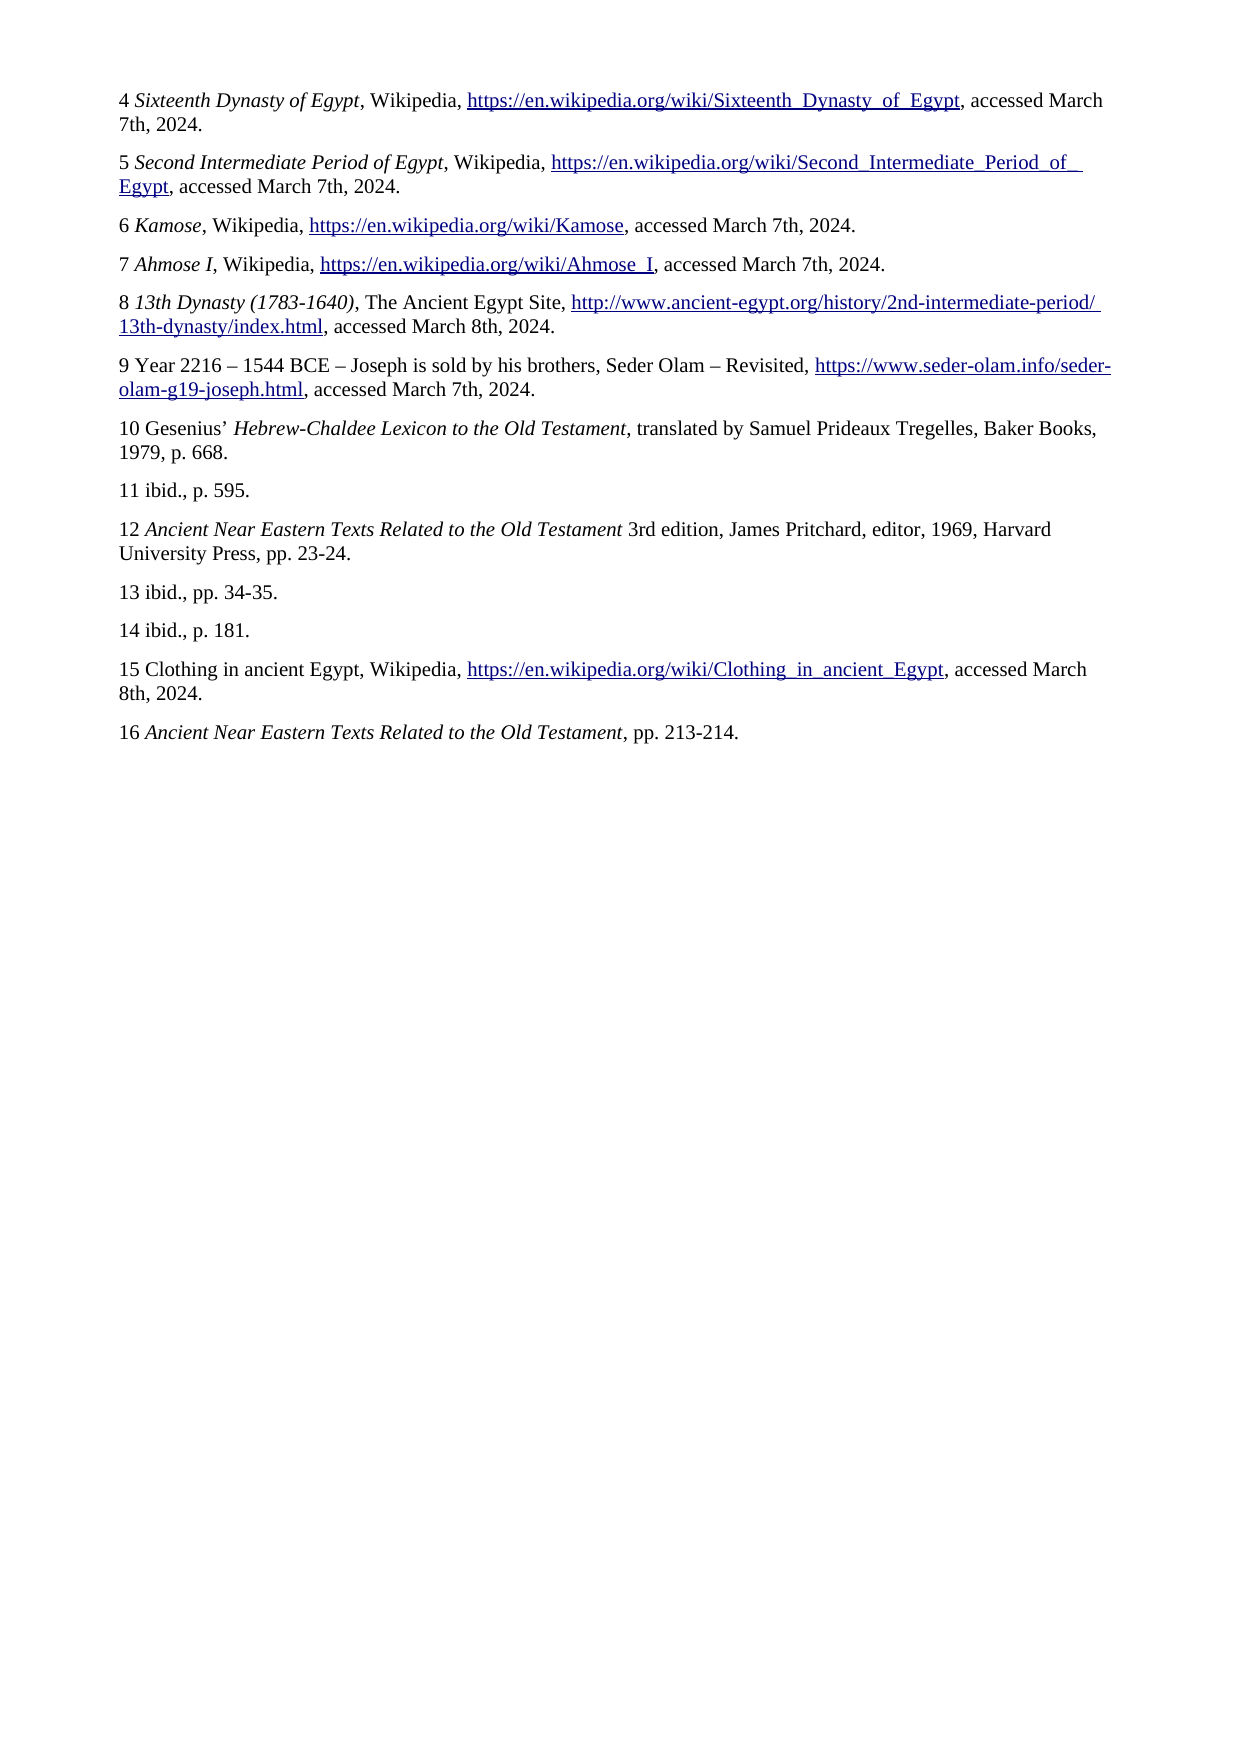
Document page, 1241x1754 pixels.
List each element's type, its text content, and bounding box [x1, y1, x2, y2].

text 16 Ancient Near Eastern Texts Related to the Old Testament, pp. 213-214. [119, 720, 1121, 744]
text 14 ibid., p. 181. [119, 618, 1121, 642]
text 7 Ahmose I, Wikipedia, https://en.wikipedia.org/wiki/Ahmose_I, accessed March 7th, 2024. [119, 252, 1121, 276]
text 13 ibid., pp. 34-35. [119, 580, 1121, 604]
text 6 Kamose, Wikipedia, https://en.wikipedia.org/wiki/Kamose, accessed March 7th, 2024. [119, 213, 1121, 237]
text 4 Sixteenth Dynasty of Egypt, Wikipedia, https://en.wikipedia.org/wiki/Sixteenth_Dynasty_of_Egypt, accessed March 7th, 2024. [119, 87, 1121, 136]
text 8 13th Dynasty (1783-1640), The Ancient Egypt Site, http://www.ancient-egypt.org/history/2nd-intermediate-period/ 13th-dynasty/index.html, accessed March 8th, 2024. [119, 290, 1121, 338]
text 5 Second Intermediate Period of Egypt, Wikipedia, https://en.wikipedia.org/wiki/Second_Intermediate_Period_of_ Egypt, accessed March 7th, 2024. [119, 150, 1121, 198]
text 12 Ancient Near Eastern Texts Related to the Old Testament 3rd edition, James Pritchard, editor, 1969, Harvard University Press, pp. 23-24. [119, 517, 1121, 565]
text 9 Year 2216 – 1544 BCE – Joseph is sold by his brothers, Seder Olam – Revisited, https://www.seder-olam.info/seder-olam-g19-joseph.html, accessed March 7th, 2024. [119, 353, 1121, 401]
text 10 Gesenius’ Hebrew-Chaldee Lexicon to the Old Testament, translated by Samuel Prideaux Tregelles, Baker Books, 1979, p. 668. [119, 416, 1121, 464]
text 11 ibid., p. 595. [119, 478, 1121, 502]
text 15 Clothing in ancient Egypt, Wikipedia, https://en.wikipedia.org/wiki/Clothing_in_ancient_Egypt, accessed March 8th, 2024. [119, 657, 1121, 705]
